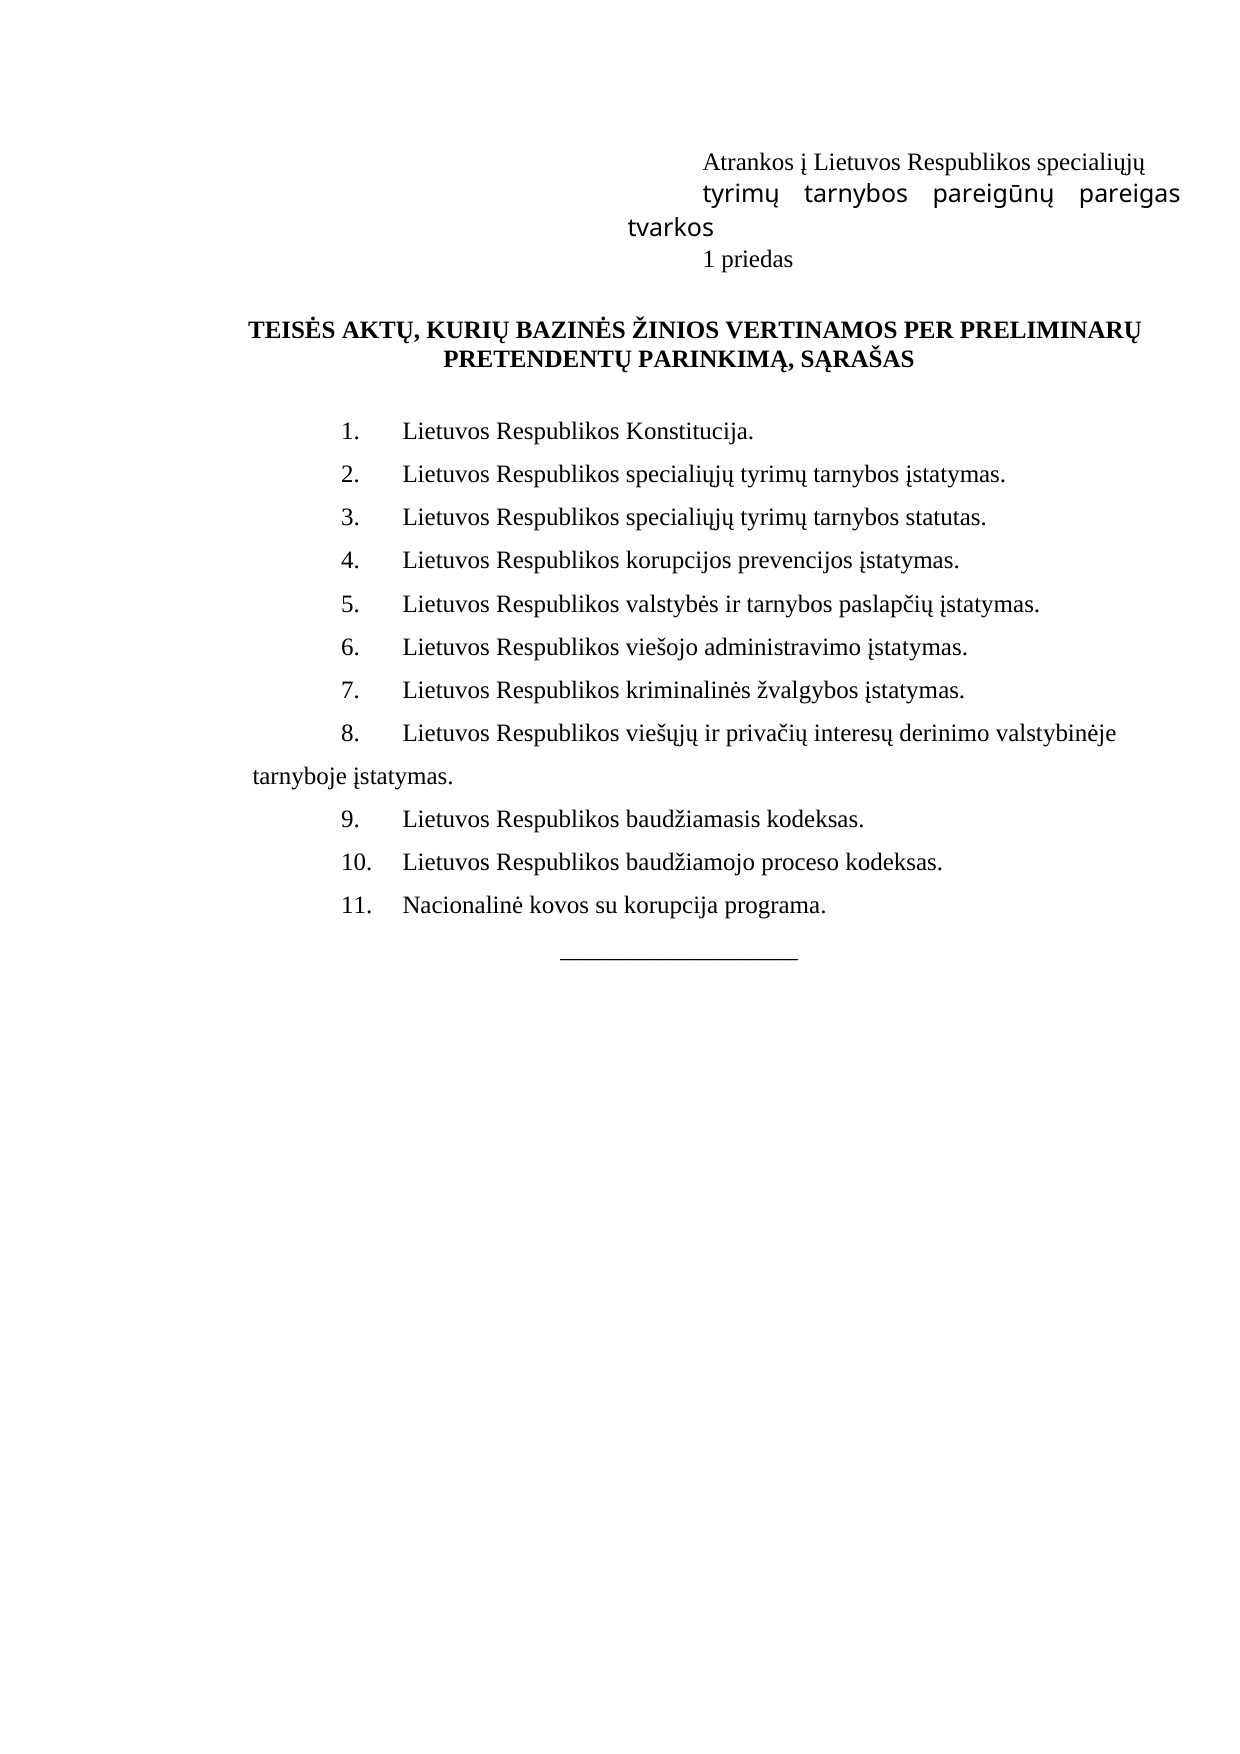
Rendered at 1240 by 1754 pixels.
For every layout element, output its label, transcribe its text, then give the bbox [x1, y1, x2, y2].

text TEISĖS AKTŲ, KURIŲ BAZINĖS ŽINIOS VERTINAMOS PER PRELIMINARŲ PRETENDENTŲ PARINKIMĄ, SĄRAŠAS [177, 316, 1181, 373]
text 1. Lietuvos Respublikos Konstitucija. [252, 416, 1181, 445]
text ___________________ [177, 934, 1181, 962]
text tyrimų tarnybos pareigūnų pareigas tvarkos [627, 176, 1181, 244]
text 10. Lietuvos Respublikos baudžiamojo proceso kodeksas. [252, 847, 1181, 876]
text Atrankos į Lietuvos Respublikos specialiųjų [177, 147, 1181, 176]
text 9. Lietuvos Respublikos baudžiamasis kodeksas. [252, 804, 1181, 833]
text 8. Lietuvos Respublikos viešųjų ir privačių interesų derinimo valstybinėje tarnyboje įstatymas. [252, 718, 1181, 790]
text 7. Lietuvos Respublikos kriminalinės žvalgybos įstatymas. [252, 675, 1181, 704]
text 6. Lietuvos Respublikos viešojo administravimo įstatymas. [252, 632, 1181, 661]
text 3. Lietuvos Respublikos specialiųjų tyrimų tarnybos statutas. [252, 502, 1181, 531]
text 2. Lietuvos Respublikos specialiųjų tyrimų tarnybos įstatymas. [252, 459, 1181, 488]
text 4. Lietuvos Respublikos korupcijos prevencijos įstatymas. [252, 546, 1181, 574]
text 5. Lietuvos Respublikos valstybės ir tarnybos paslapčių įstatymas. [252, 589, 1181, 617]
text 11. Nacionalinė kovos su korupcija programa. [252, 891, 1181, 919]
text 1 priedas [177, 244, 1181, 272]
